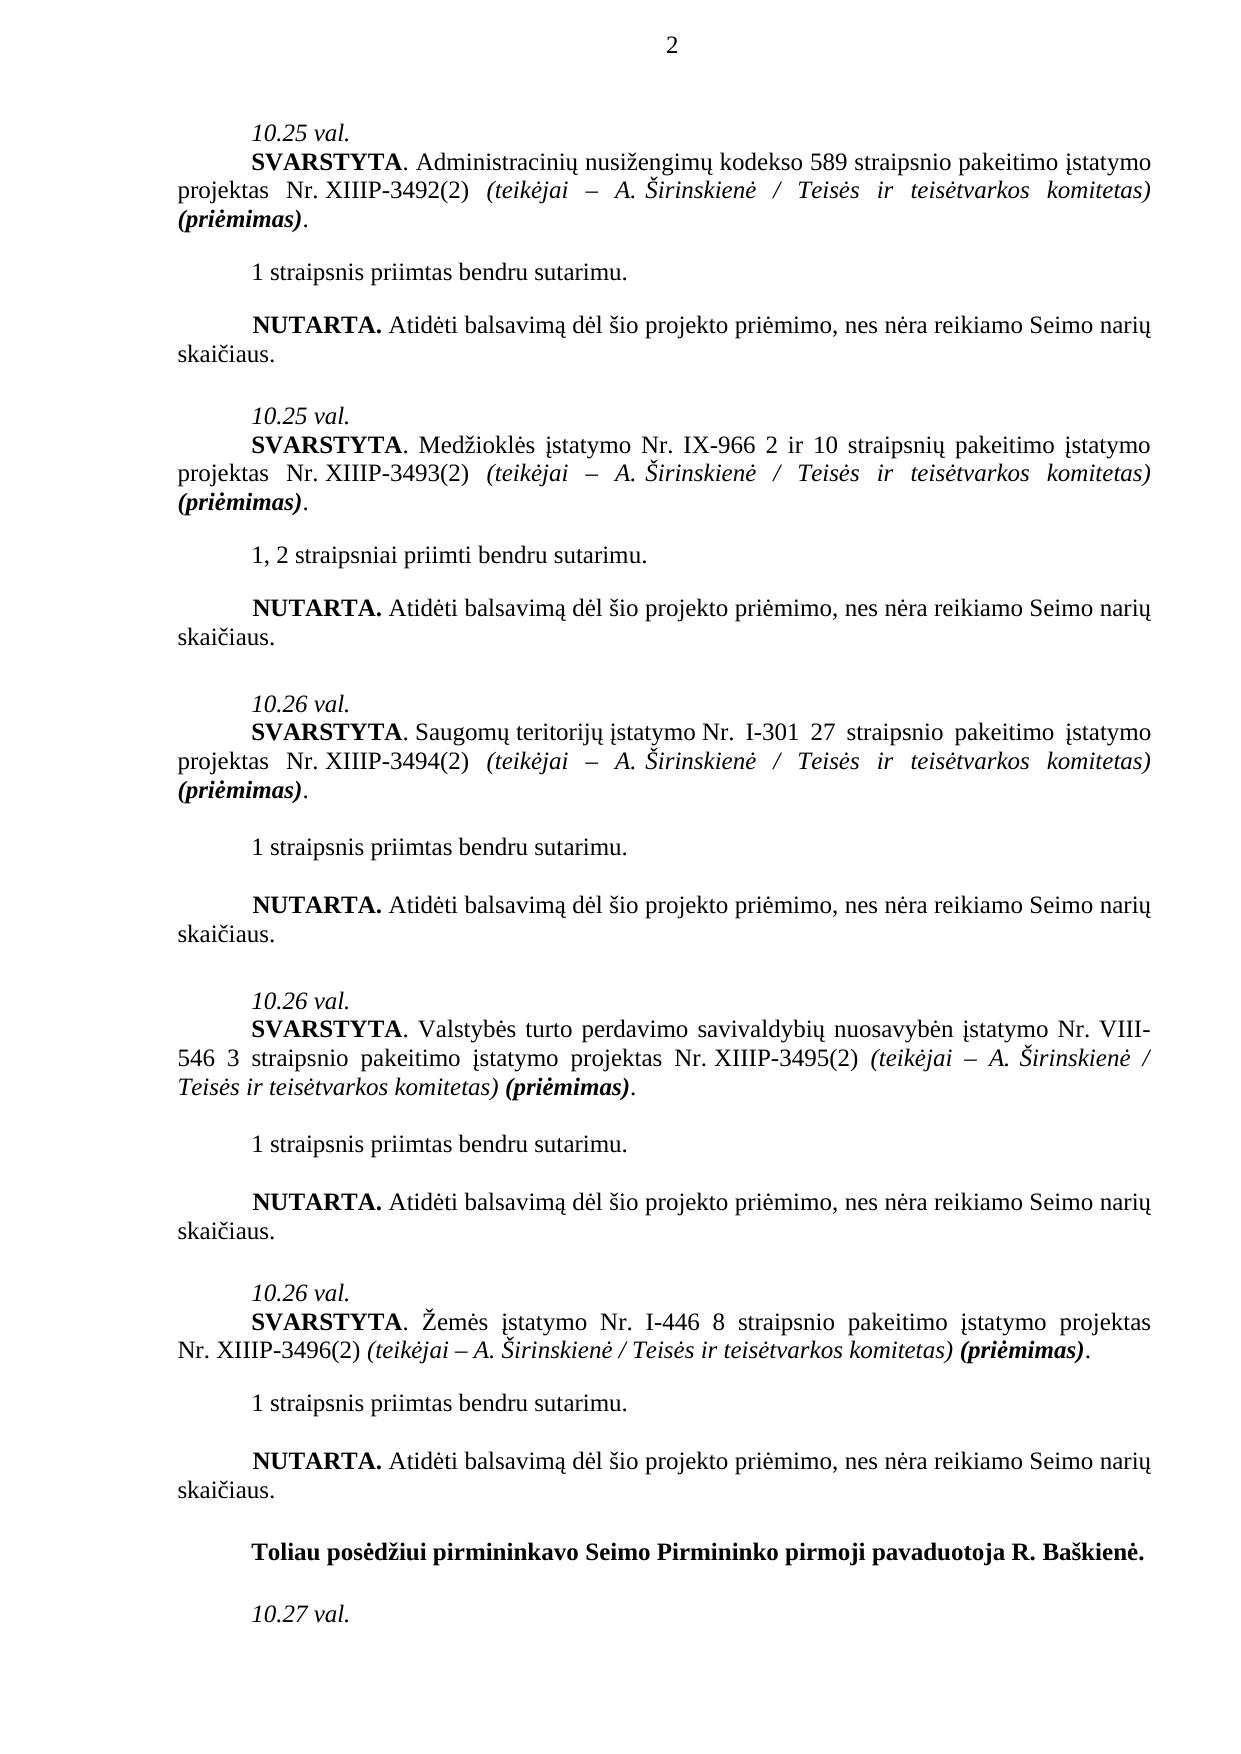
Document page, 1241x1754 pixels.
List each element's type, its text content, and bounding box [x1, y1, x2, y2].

text Toliau posėdžiui pirmininkavo Seimo Pirmininko pirmoji pavaduotoja R. Baškienė. [177, 1537, 1152, 1566]
text SVARSTYTA. Medžioklės įstatymo Nr. IX-966 2 ir 10 straipsnių pakeitimo įstatymo projektas Nr. XIIIP-3493(2) (teikėjai – A. Širinskienė / Teisės ir teisėtvarkos komitetas) (priėmimas). [177, 430, 1152, 516]
text 1 straipsnis priimtas bendru sutarimu. [177, 257, 1152, 286]
text 10.26 val. [177, 986, 1152, 1014]
text 10.25 val. [177, 401, 1152, 430]
text 10.26 val. [177, 689, 1152, 717]
text SVARSTYTA. Žemės įstatymo Nr. I-446 8 straipsnio pakeitimo įstatymo projektas Nr. XIIIP-3496(2) (teikėjai – A. Širinskienė / Teisės ir teisėtvarkos komitetas) (priėmimas). [177, 1307, 1152, 1364]
text 10.25 val. [177, 118, 1152, 147]
text 1, 2 straipsniai priimti bendru sutarimu. [177, 540, 1152, 569]
text 1 straipsnis priimtas bendru sutarimu. [177, 832, 1152, 861]
text NUTARTA. Atidėti balsavimą dėl šio projekto priėmimo, nes nėra reikiamo Seimo narių skaičiaus. [177, 593, 1152, 650]
text NUTARTA. Atidėti balsavimą dėl šio projekto priėmimo, nes nėra reikiamo Seimo narių skaičiaus. [177, 890, 1152, 947]
text 1 straipsnis priimtas bendru sutarimu. [177, 1129, 1152, 1158]
text SVARSTYTA. Valstybės turto perdavimo savivaldybių nuosavybėn įstatymo Nr. VIII-546 3 straipsnio pakeitimo įstatymo projektas Nr. XIIIP-3495(2) (teikėjai – A. Širinskienė / Teisės ir teisėtvarkos komitetas) (priėmimas). [177, 1014, 1152, 1101]
text SVARSTYTA. Administracinių nusižengimų kodekso 589 straipsnio pakeitimo įstatymo projektas Nr. XIIIP-3492(2) (teikėjai – A. Širinskienė / Teisės ir teisėtvarkos komitetas) (priėmimas). [177, 147, 1152, 233]
text NUTARTA. Atidėti balsavimą dėl šio projekto priėmimo, nes nėra reikiamo Seimo narių skaičiaus. [177, 1446, 1152, 1503]
text 1 straipsnis priimtas bendru sutarimu. [177, 1388, 1152, 1417]
text 10.26 val. [177, 1278, 1152, 1307]
text SVARSTYTA. Saugomų teritorijų įstatymo Nr. I-301 27 straipsnio pakeitimo įstatymo projektas Nr. XIIIP-3494(2) (teikėjai – A. Širinskienė / Teisės ir teisėtvarkos komitetas) (priėmimas). [177, 717, 1152, 804]
text 10.27 val. [177, 1599, 1152, 1628]
text NUTARTA. Atidėti balsavimą dėl šio projekto priėmimo, nes nėra reikiamo Seimo narių skaičiaus. [177, 1187, 1152, 1244]
text NUTARTA. Atidėti balsavimą dėl šio projekto priėmimo, nes nėra reikiamo Seimo narių skaičiaus. [177, 310, 1152, 367]
